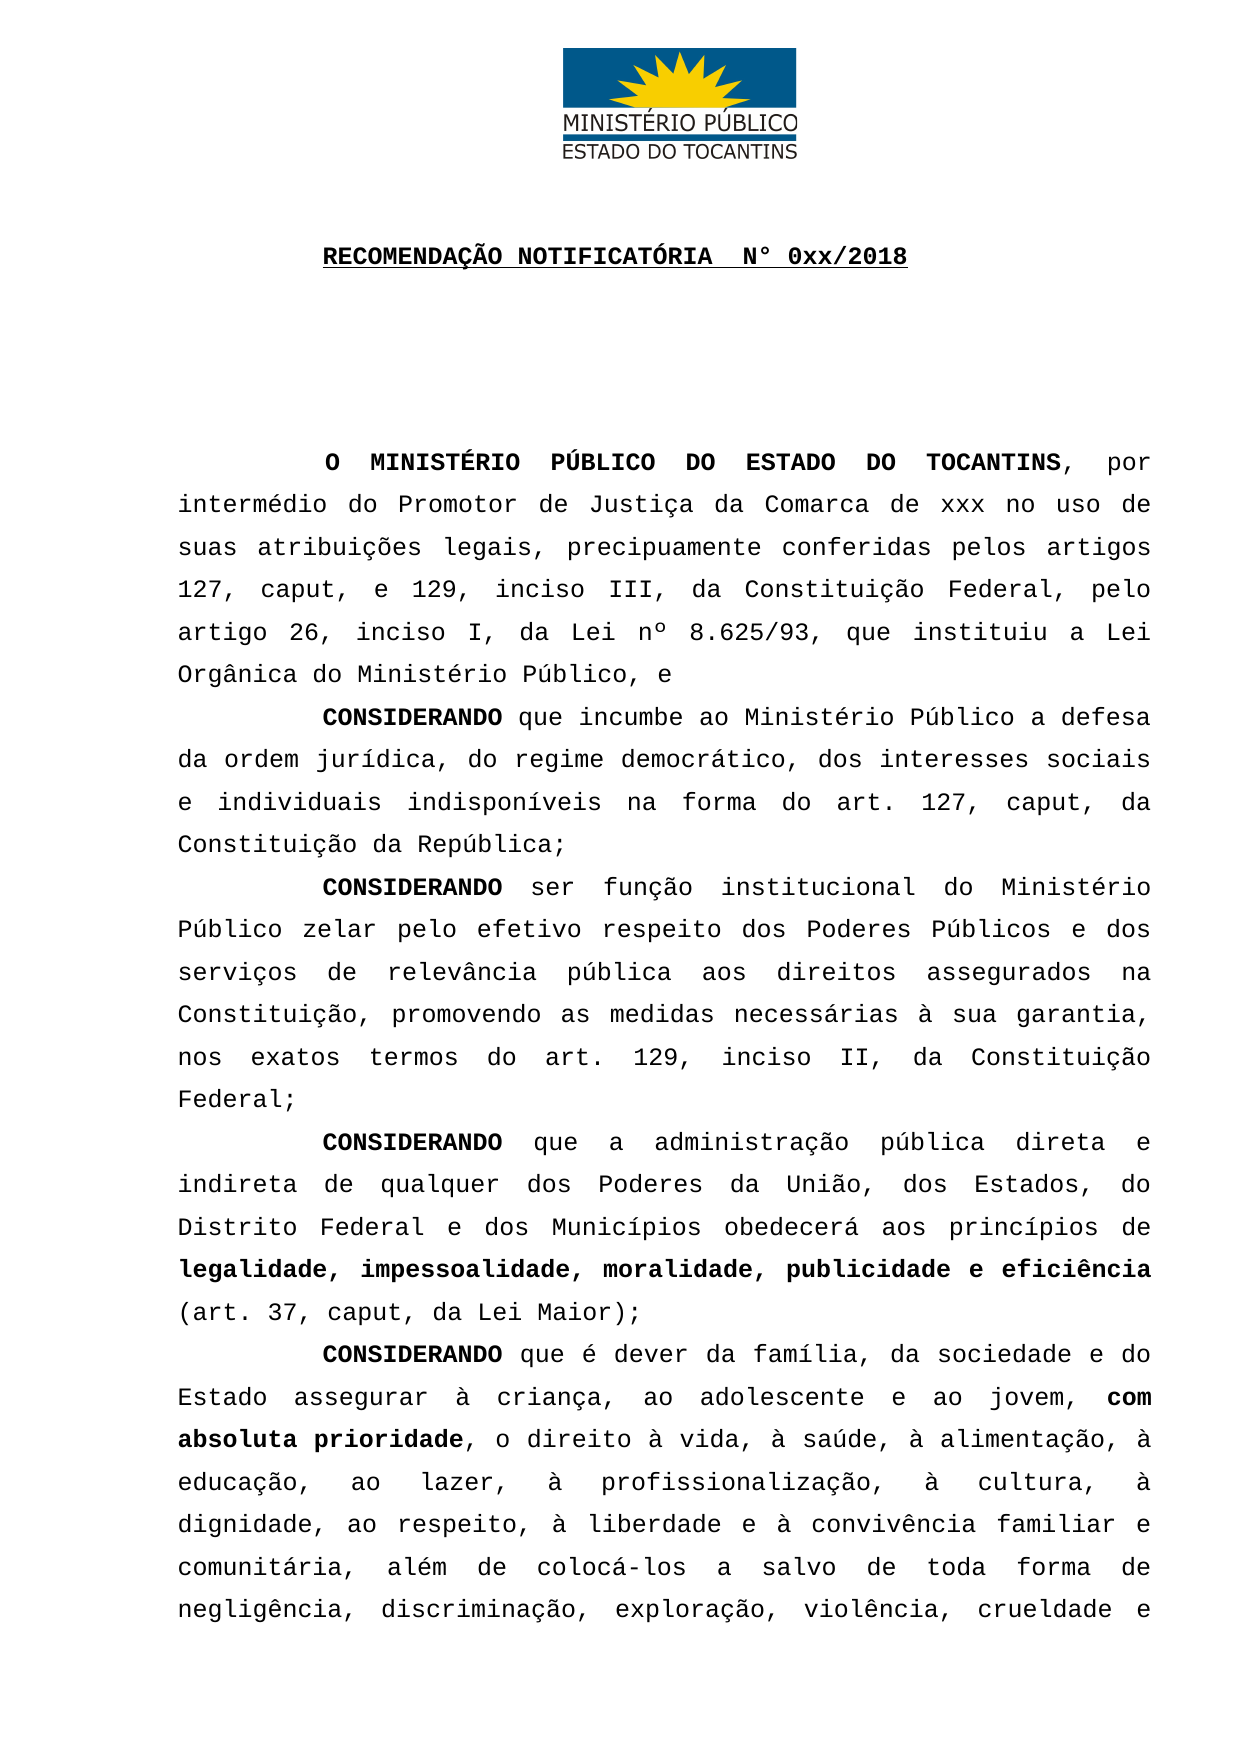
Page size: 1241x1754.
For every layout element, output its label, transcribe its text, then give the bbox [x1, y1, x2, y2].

picture [563, 48, 798, 159]
text CONSIDERANDO ser função institucional do Ministério Público zelar pelo efetivo respeito dos Poderes Públicos e dos serviços de relevância pública aos direitos assegurados na Constituição, promovendo as medidas necessárias à sua garantia, nos exatos termos do art. 129, inciso II, da Constituição Federal; [177, 874, 1152, 1115]
text CONSIDERANDO que a administração pública direta e indireta de qualquer dos Poderes da União, dos Estados, do Distrito Federal e dos Municípios obedecerá aos princípios de legalidade, impessoalidade, moralidade, publicidade e eficiência (art. 37, caput, da Lei Maior); [177, 1129, 1152, 1328]
text O Ministério Público do Estado do TOCANTINS, por intermédio do Promotor de Justiça da Comarca de xxx no uso de suas atribuições legais, precipuamente conferidas pelos artigos 127, caput, e 129, inciso III, da Constituição Federal, pelo artigo 26, inciso I, da Lei nº 8.625/93, que instituiu a Lei Orgânica do Ministério Público, e [177, 449, 1152, 690]
text CONSIDERANDO que é dever da família, da sociedade e do Estado assegurar à criança, ao adolescente e ao jovem, com absoluta prioridade, o direito à vida, à saúde, à alimentação, à educação, ao lazer, à profissionalização, à cultura, à dignidade, ao respeito, à liberdade e à convivência familiar e comunitária, além de colocá-los a salvo de toda forma de negligência, discriminação, exploração, violência, crueldade e [177, 1342, 1152, 1625]
text RECOMENDAÇÃO NOTIFICATÓRIA N° 0xx/2018 [177, 243, 1152, 272]
text CONSIDERANDO que incumbe ao Ministério Público a defesa da ordem jurídica, do regime democrático, dos interesses sociais e individuais indisponíveis na forma do art. 127, caput, da Constituição da República; [177, 704, 1152, 860]
